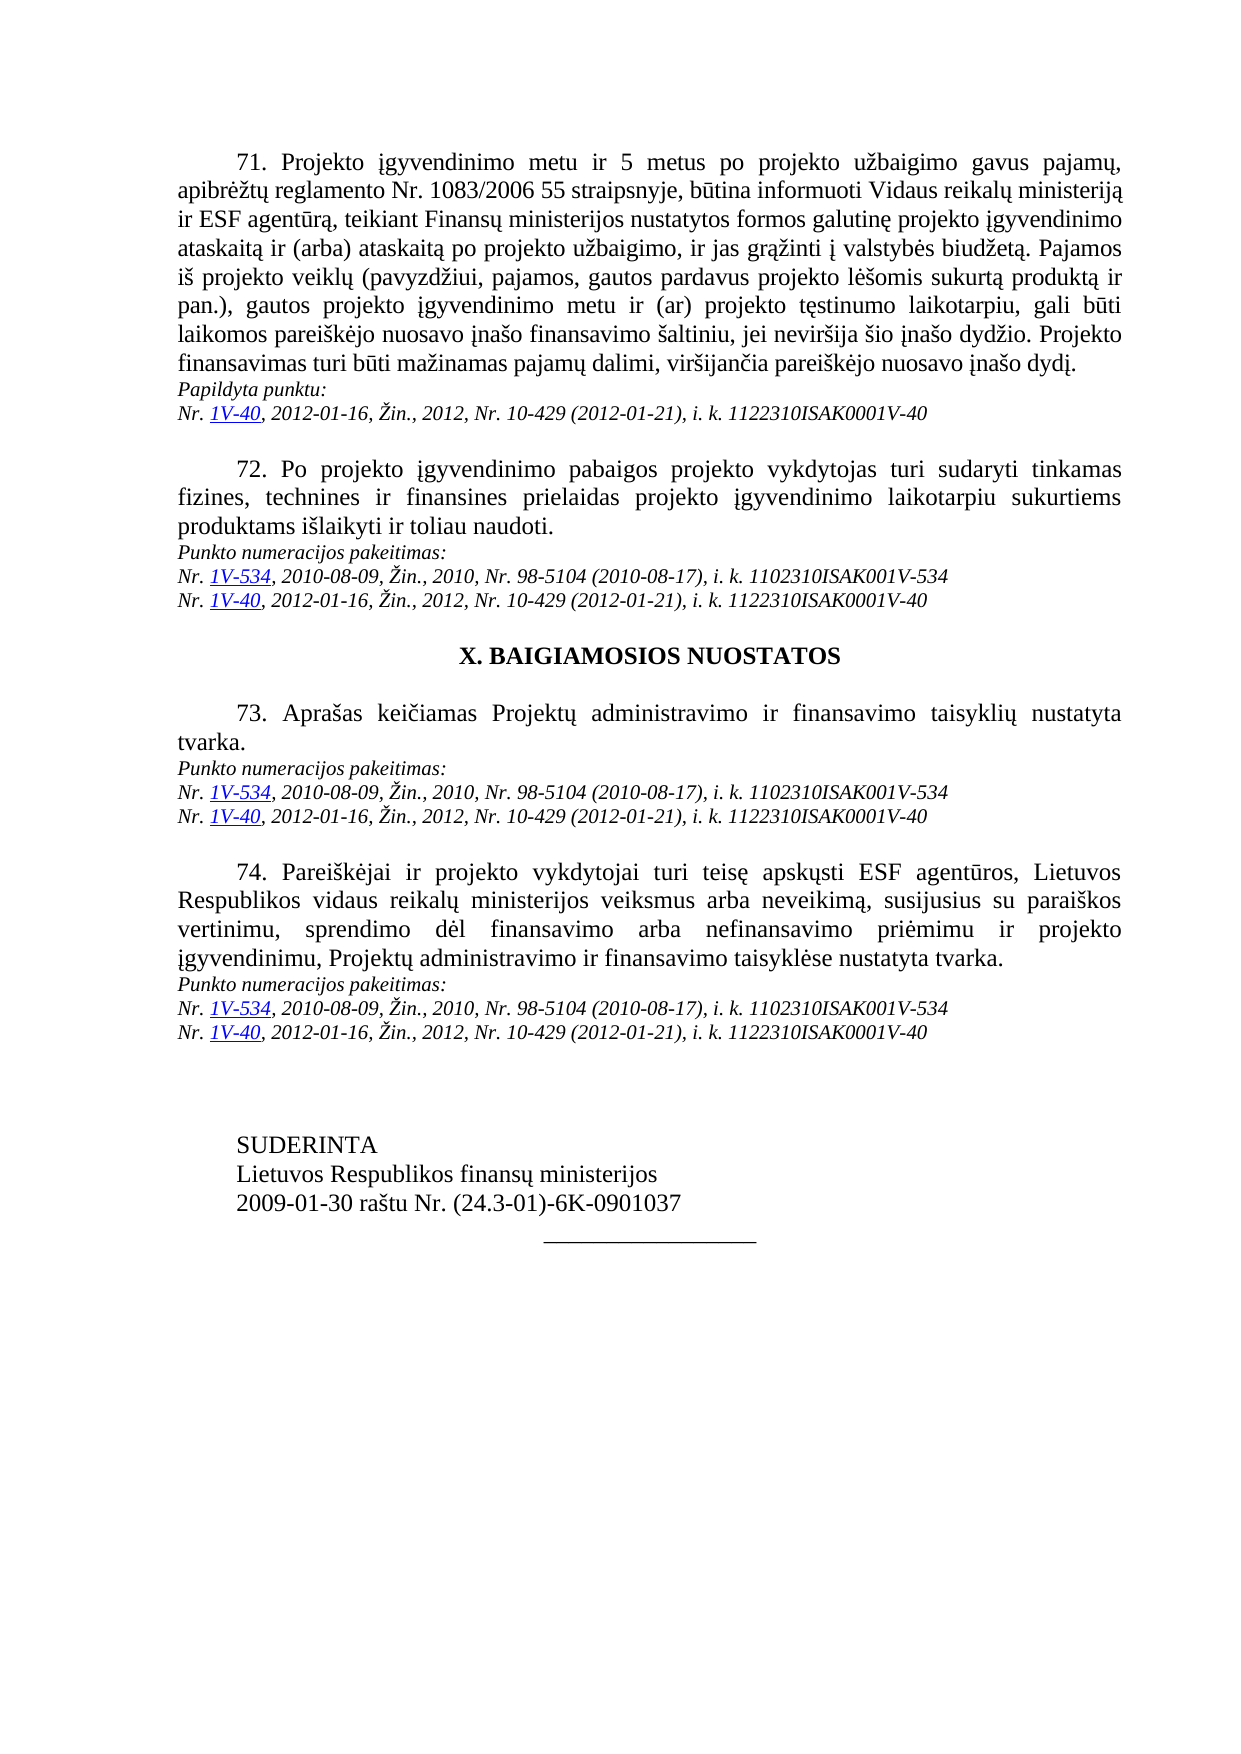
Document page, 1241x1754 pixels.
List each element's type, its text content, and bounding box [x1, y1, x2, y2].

text SUDERINTA [177, 1130, 1122, 1159]
text Nr. 1V-40, 2012-01-16, Žin., 2012, Nr. 10-429 (2012-01-21), i. k. 1122310ISAK0001V-40 [177, 1020, 1122, 1044]
text Nr. 1V-40, 2012-01-16, Žin., 2012, Nr. 10-429 (2012-01-21), i. k. 1122310ISAK0001V-40 [177, 401, 1122, 425]
text X. BAIGIAMOSIOS NUOSTATOS [177, 641, 1122, 670]
text Nr. 1V-40, 2012-01-16, Žin., 2012, Nr. 10-429 (2012-01-21), i. k. 1122310ISAK0001V-40 [177, 588, 1122, 612]
text Punkto numeracijos pakeitimas: [177, 756, 1122, 780]
text Punkto numeracijos pakeitimas: [177, 972, 1122, 996]
text Lietuvos Respublikos finansų ministerijos [177, 1159, 1122, 1188]
text Nr. 1V-534, 2010-08-09, Žin., 2010, Nr. 98-5104 (2010-08-17), i. k. 1102310ISAK001V-534 [177, 564, 1122, 588]
text Punkto numeracijos pakeitimas: [177, 540, 1122, 564]
text _________________ [177, 1217, 1122, 1245]
text 2009-01-30 raštu Nr. (24.3-01)-6K-0901037 [177, 1188, 1122, 1217]
text Nr. 1V-534, 2010-08-09, Žin., 2010, Nr. 98-5104 (2010-08-17), i. k. 1102310ISAK001V-534 [177, 780, 1122, 804]
text 74. Pareiškėjai ir projekto vykdytojai turi teisę apskųsti ESF agentūros, Lietuvos Respublikos vidaus reikalų ministerijos veiksmus arba neveikimą, susijusius su paraiškos vertinimu, sprendimo dėl finansavimo arba nefinansavimo priėmimu ir projekto įgyvendinimu, Projektų administravimo ir finansavimo taisyklėse nustatyta tvarka. [177, 857, 1122, 972]
text 73. Aprašas keičiamas Projektų administravimo ir finansavimo taisyklių nustatyta tvarka. [177, 698, 1122, 756]
text 71. Projekto įgyvendinimo metu ir 5 metus po projekto užbaigimo gavus pajamų, apibrėžtų reglamento Nr. 1083/2006 55 straipsnyje, būtina informuoti Vidaus reikalų ministeriją ir ESF agentūrą, teikiant Finansų ministerijos nustatytos formos galutinę projekto įgyvendinimo ataskaitą ir (arba) ataskaitą po projekto užbaigimo, ir jas grąžinti į valstybės biudžetą. Pajamos iš projekto veiklų (pavyzdžiui, pajamos, gautos pardavus projekto lėšomis sukurtą produktą ir pan.), gautos projekto įgyvendinimo metu ir (ar) projekto tęstinumo laikotarpiu, gali būti laikomos pareiškėjo nuosavo įnašo finansavimo šaltiniu, jei neviršija šio įnašo dydžio. Projekto finansavimas turi būti mažinamas pajamų dalimi, viršijančia pareiškėjo nuosavo įnašo dydį. [177, 147, 1122, 377]
text Nr. 1V-534, 2010-08-09, Žin., 2010, Nr. 98-5104 (2010-08-17), i. k. 1102310ISAK001V-534 [177, 996, 1122, 1020]
text Nr. 1V-40, 2012-01-16, Žin., 2012, Nr. 10-429 (2012-01-21), i. k. 1122310ISAK0001V-40 [177, 804, 1122, 828]
text Papildyta punktu: [177, 377, 1122, 401]
text 72. Po projekto įgyvendinimo pabaigos projekto vykdytojas turi sudaryti tinkamas fizines, technines ir finansines prielaidas projekto įgyvendinimo laikotarpiu sukurtiems produktams išlaikyti ir toliau naudoti. [177, 454, 1122, 540]
